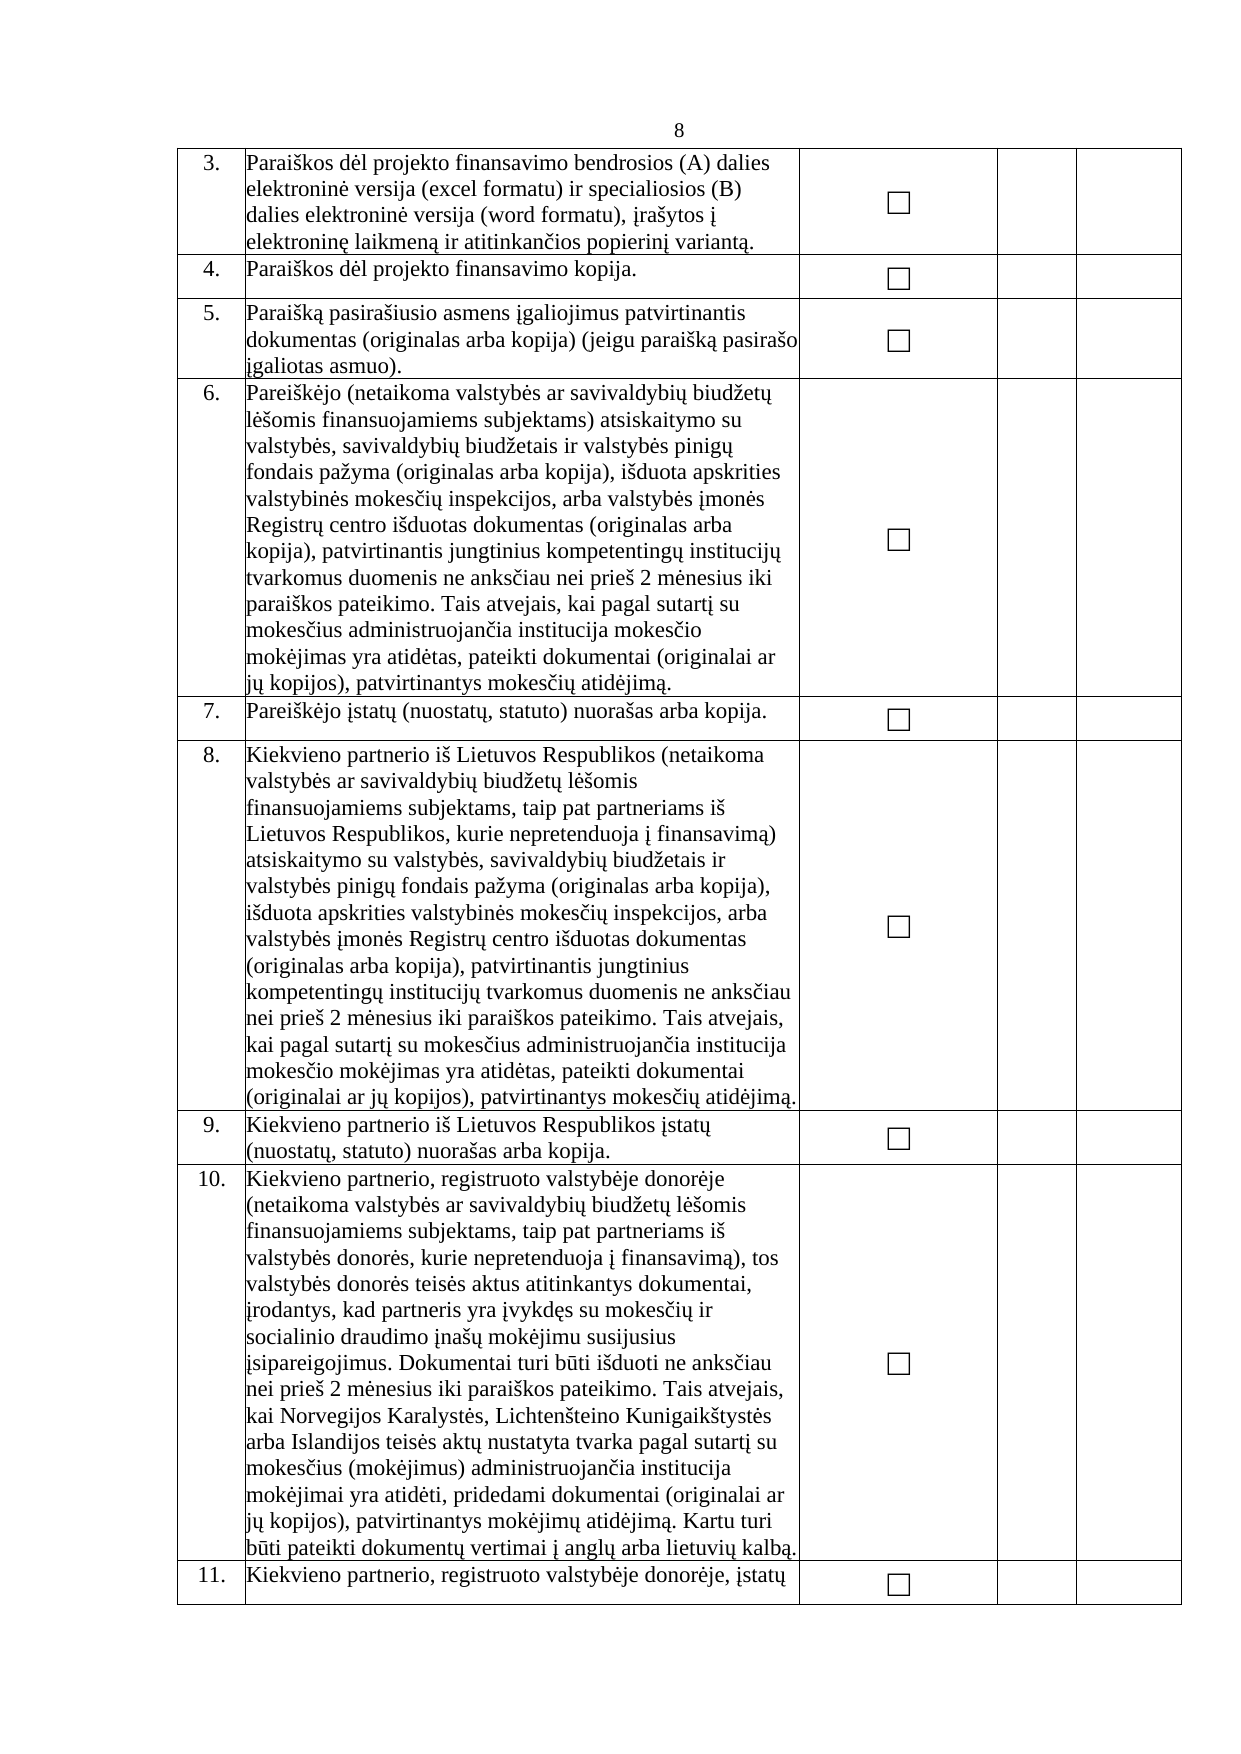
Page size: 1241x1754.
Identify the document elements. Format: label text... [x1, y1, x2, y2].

table_cell 8. [178, 741, 245, 1110]
table_cell [998, 1561, 1076, 1604]
table_cell [998, 1165, 1076, 1560]
table_cell [1077, 1165, 1181, 1560]
table_cell □ [800, 379, 997, 696]
table_cell Paraiškos dėl projekto finansavimo kopija. [246, 255, 799, 298]
table_cell □ [800, 697, 997, 740]
table_cell Paraiškos dėl projekto finansavimo bendrosios (A) dalies elektroninė versija (excel formatu) ir specialiosios (B) dalies elektroninė versija (word formatu), įrašytos į elektroninę laikmeną ir atitinkančios popierinį variantą. [246, 149, 799, 254]
table_cell □ [800, 149, 997, 254]
table_cell 9. [178, 1111, 245, 1163]
table_cell [998, 741, 1076, 1110]
table_cell [1077, 697, 1181, 740]
table_cell □ [800, 255, 997, 298]
table_cell [1077, 1111, 1181, 1163]
table_cell [998, 1111, 1076, 1163]
table_cell 5. [178, 299, 245, 378]
table_cell □ [800, 1165, 997, 1560]
table_cell Paraišką pasirašiusio asmens įgaliojimus patvirtinantis dokumentas (originalas arba kopija) (jeigu paraišką pasirašo įgaliotas asmuo). [246, 299, 799, 378]
table_cell [1077, 255, 1181, 298]
table_cell Kiekvieno partnerio, registruoto valstybėje donorėje, įstatų [246, 1561, 799, 1604]
table_cell [998, 255, 1076, 298]
table_cell 4. [178, 255, 245, 298]
table_cell [998, 697, 1076, 740]
table_cell 6. [178, 379, 245, 696]
table_cell □ [800, 1111, 997, 1163]
table_cell Pareiškėjo (netaikoma valstybės ar savivaldybių biudžetų lėšomis finansuojamiems subjektams) atsiskaitymo su valstybės, savivaldybių biudžetais ir valstybės pinigų fondais pažyma (originalas arba kopija), išduota apskrities valstybinės mokesčių inspekcijos, arba valstybės įmonės Registrų centro išduotas dokumentas (originalas arba kopija), patvirtinantis jungtinius kompetentingų institucijų tvarkomus duomenis ne anksčiau nei prieš 2 mėnesius iki paraiškos pateikimo. Tais atvejais, kai pagal sutartį su mokesčius administruojančia institucija mokesčio mokėjimas yra atidėtas, pateikti dokumentai (originalai ar jų kopijos), patvirtinantys mokesčių atidėjimą. [246, 379, 799, 696]
table_cell [998, 149, 1076, 254]
table_cell [1077, 299, 1181, 378]
table_cell □ [800, 741, 997, 1110]
table_cell 3. [178, 149, 245, 254]
table_cell Kiekvieno partnerio, registruoto valstybėje donorėje (netaikoma valstybės ar savivaldybių biudžetų lėšomis finansuojamiems subjektams, taip pat partneriams iš valstybės donorės, kurie nepretenduoja į finansavimą), tos valstybės donorės teisės aktus atitinkantys dokumentai, įrodantys, kad partneris yra įvykdęs su mokesčių ir socialinio draudimo įnašų mokėjimu susijusius įsipareigojimus. Dokumentai turi būti išduoti ne anksčiau nei prieš 2 mėnesius iki paraiškos pateikimo. Tais atvejais, kai Norvegijos Karalystės, Lichtenšteino Kunigaikštystės arba Islandijos teisės aktų nustatyta tvarka pagal sutartį su mokesčius (mokėjimus) administruojančia institucija mokėjimai yra atidėti, pridedami dokumentai (originalai ar jų kopijos), patvirtinantys mokėjimų atidėjimą. Kartu turi būti pateikti dokumentų vertimai į anglų arba lietuvių kalbą. [246, 1165, 799, 1560]
table_cell Pareiškėjo įstatų (nuostatų, statuto) nuorašas arba kopija. [246, 697, 799, 740]
table_cell [1077, 1561, 1181, 1604]
table_cell 11. [178, 1561, 245, 1604]
table_cell [1077, 741, 1181, 1110]
table_cell [998, 379, 1076, 696]
table_cell [998, 299, 1076, 378]
table_cell Kiekvieno partnerio iš Lietuvos Respublikos (netaikoma valstybės ar savivaldybių biudžetų lėšomis finansuojamiems subjektams, taip pat partneriams iš Lietuvos Respublikos, kurie nepretenduoja į finansavimą) atsiskaitymo su valstybės, savivaldybių biudžetais ir valstybės pinigų fondais pažyma (originalas arba kopija), išduota apskrities valstybinės mokesčių inspekcijos, arba valstybės įmonės Registrų centro išduotas dokumentas (originalas arba kopija), patvirtinantis jungtinius kompetentingų institucijų tvarkomus duomenis ne anksčiau nei prieš 2 mėnesius iki paraiškos pateikimo. Tais atvejais, kai pagal sutartį su mokesčius administruojančia institucija mokesčio mokėjimas yra atidėtas, pateikti dokumentai (originalai ar jų kopijos), patvirtinantys mokesčių atidėjimą. [246, 741, 799, 1110]
table_cell □ [800, 299, 997, 378]
table_cell Kiekvieno partnerio iš Lietuvos Respublikos įstatų (nuostatų, statuto) nuorašas arba kopija. [246, 1111, 799, 1163]
table_cell 10. [178, 1165, 245, 1560]
table_cell [1077, 149, 1181, 254]
table_cell 7. [178, 697, 245, 740]
table_cell □ [800, 1561, 997, 1604]
table_cell [1077, 379, 1181, 696]
